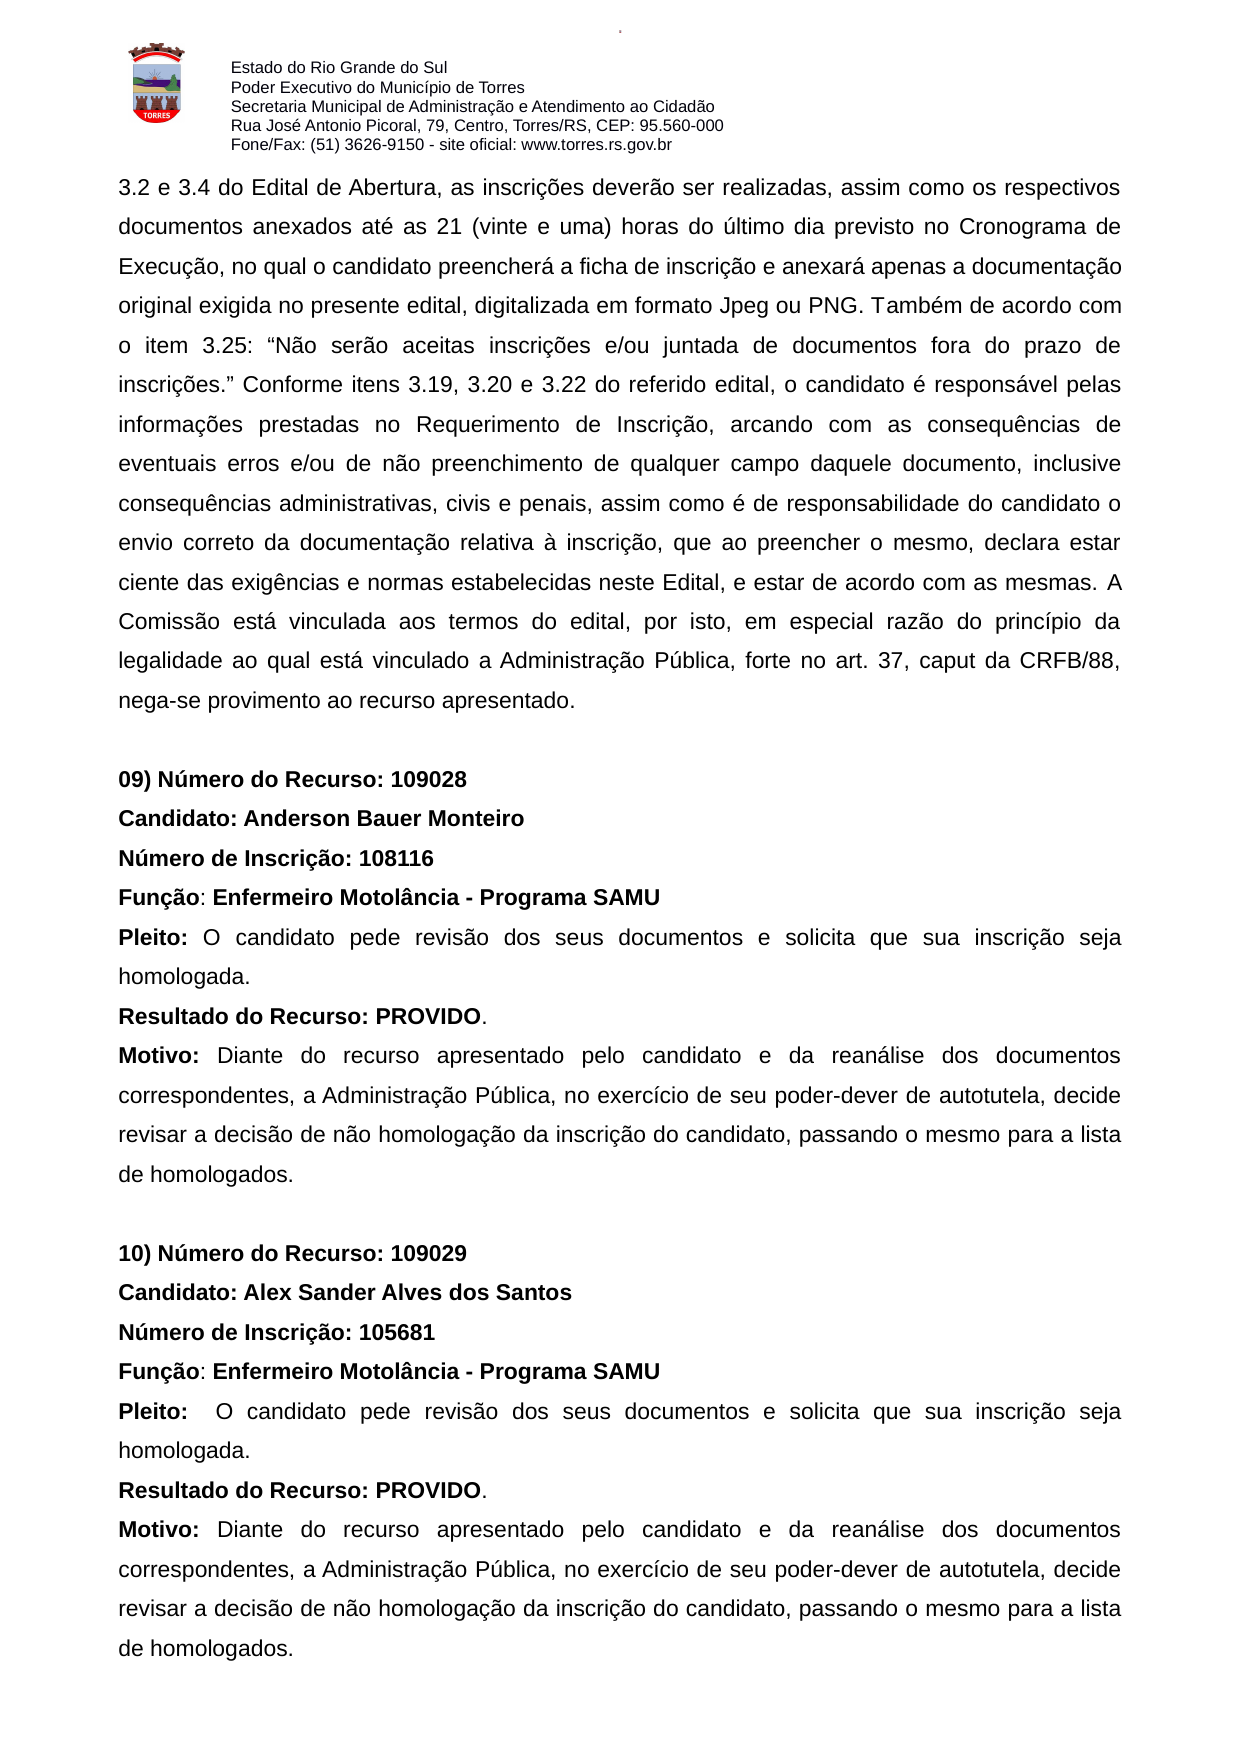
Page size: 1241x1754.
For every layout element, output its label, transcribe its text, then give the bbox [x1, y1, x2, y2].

text 09) Número do Recurso: 109028 [118, 766, 1122, 792]
text Pleito: O candidato pede revisão dos seus documentos e solicita que sua inscrição seja homologada. [118, 924, 1122, 990]
text Resultado do Recurso: PROVIDO. [118, 1477, 1122, 1503]
picture [128, 43, 185, 123]
text Candidato: Alex Sander Alves dos Santos [118, 1279, 1122, 1306]
text Pleito: O candidato pede revisão dos seus documentos e solicita que sua inscrição seja homologada. [118, 1398, 1122, 1463]
text Resultado do Recurso: PROVIDO. [118, 1003, 1122, 1029]
text Motivo: Diante do recurso apresentado pelo candidato e da reanálise dos documentos correspondentes, a Administração Pública, no exercício de seu poder-dever de autotutela, decide revisar a decisão de não homologação da inscrição do candidato, passando o mesmo para a lista de homologados. [118, 1516, 1122, 1661]
text Número de Inscrição: 105681 [118, 1319, 1122, 1345]
text 3.2 e 3.4 do Edital de Abertura, as inscrições deverão ser realizadas, assim como os respectivos documentos anexados até as 21 (vinte e uma) horas do último dia previsto no Cronograma de Execução, no qual o candidato preencherá a ficha de inscrição e anexará apenas a documentação original exigida no presente edital, digitalizada em formato Jpeg ou PNG. Também de acordo com o item 3.25: “Não serão aceitas inscrições e/ou juntada de documentos fora do prazo de inscrições.” Conforme itens 3.19, 3.20 e 3.22 do referido edital, o candidato é responsável pelas informações prestadas no Requerimento de Inscrição, arcando com as consequências de eventuais erros e/ou de não preenchimento de qualquer campo daquele documento, inclusive consequências administrativas, civis e penais, assim como é de responsabilidade do candidato o envio correto da documentação relativa à inscrição, que ao preencher o mesmo, declara estar ciente das exigências e normas estabelecidas neste Edital, e estar de acordo com as mesmas. A Comissão está vinculada aos termos do edital, por isto, em especial razão do princípio da legalidade ao qual está vinculado a Administração Pública, forte no art. 37, caput da CRFB/88, nega-se provimento ao recurso apresentado. [118, 174, 1122, 713]
text 10) Número do Recurso: 109029 [118, 1240, 1122, 1266]
text Função: Enfermeiro Motolância - Programa SAMU [118, 884, 1122, 911]
text Função: Enfermeiro Motolância - Programa SAMU [118, 1358, 1122, 1384]
text Número de Inscrição: 108116 [118, 845, 1122, 871]
text Motivo: Diante do recurso apresentado pelo candidato e da reanálise dos documentos correspondentes, a Administração Pública, no exercício de seu poder-dever de autotutela, decide revisar a decisão de não homologação da inscrição do candidato, passando o mesmo para a lista de homologados. [118, 1042, 1122, 1187]
text Candidato: Anderson Bauer Monteiro [118, 805, 1122, 832]
